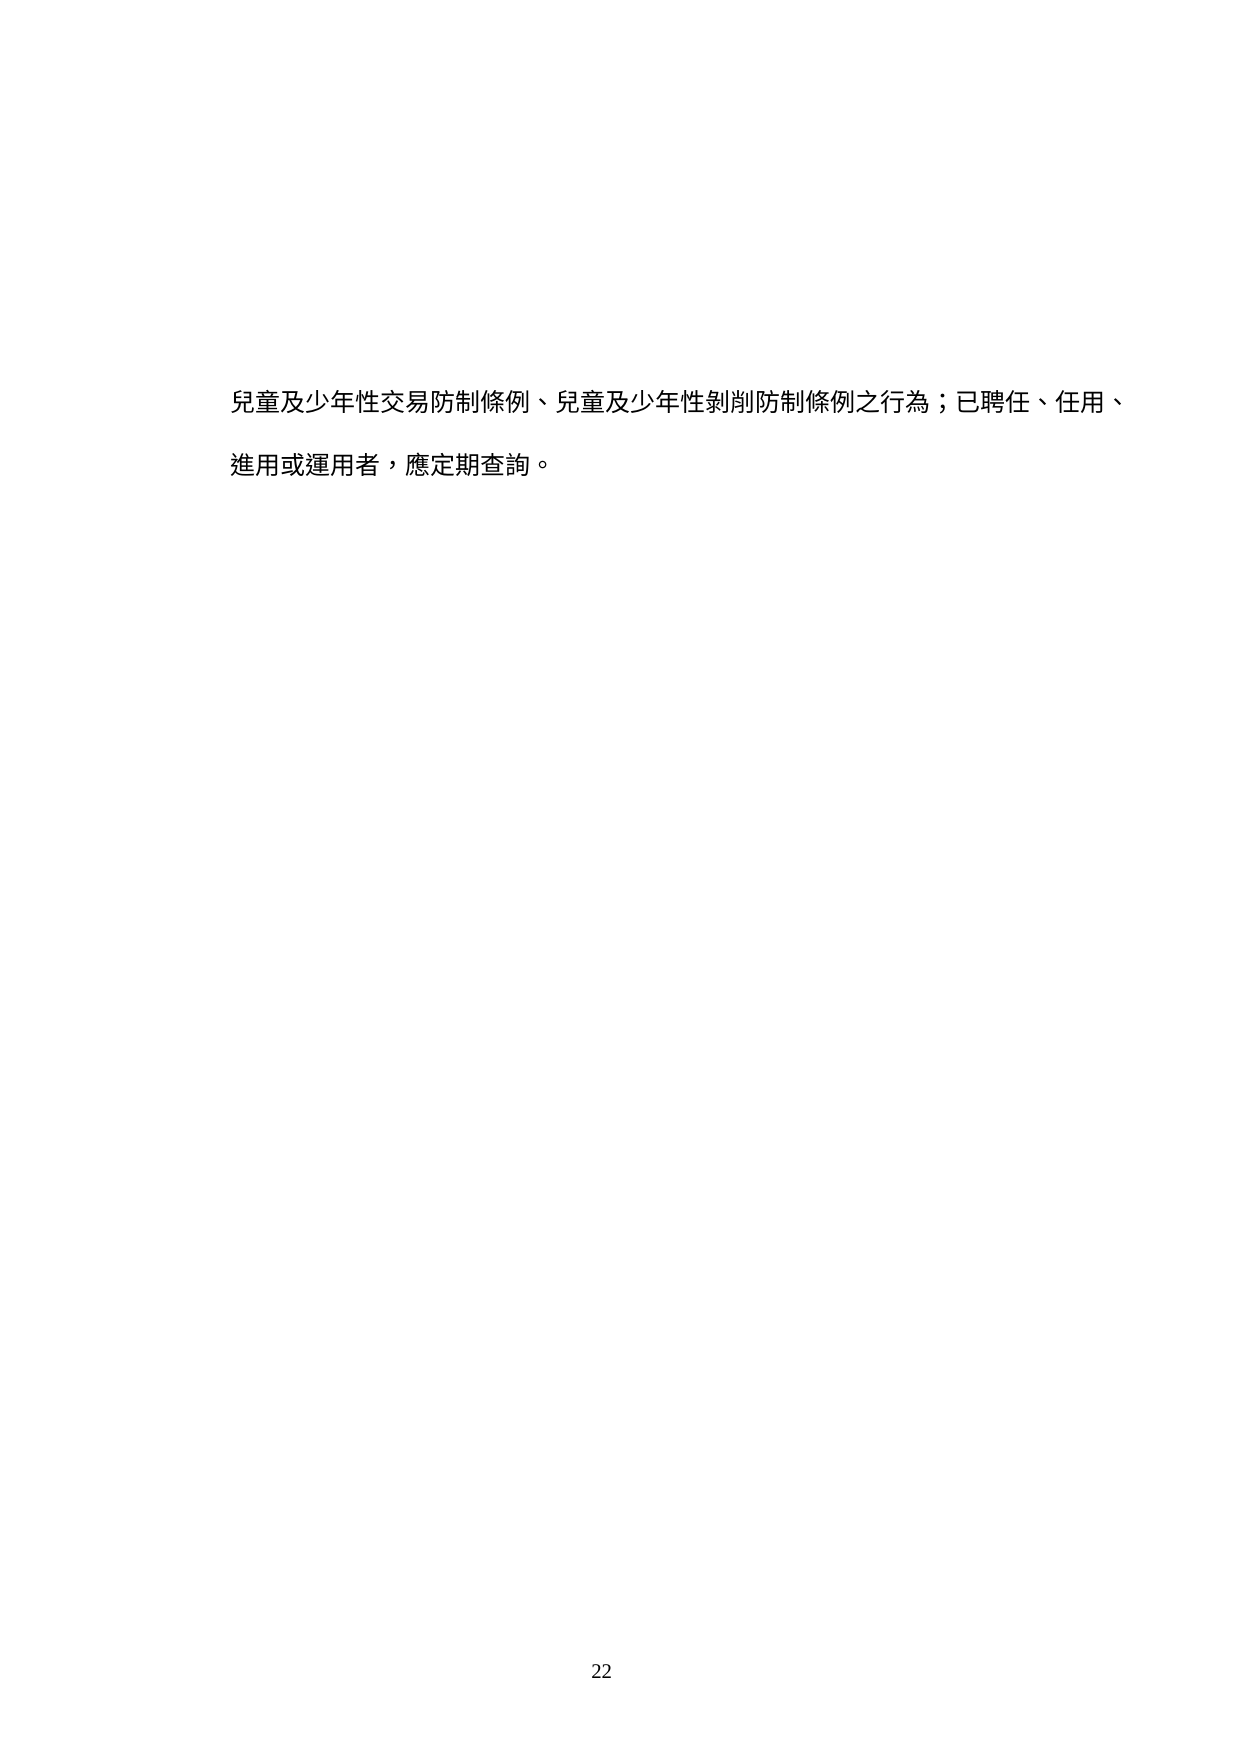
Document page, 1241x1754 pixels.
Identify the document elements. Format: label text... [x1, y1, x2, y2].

text 第30條 (第二項)學校聘任、任用教育人員或進用、運用其他人員前，應依性侵害犯罪防治法之規定，查詢其有無性侵害之犯罪紀錄，及依第四項所定辦法查詢是否曾有性侵害、性騷擾、性霸凌、校長或教職員工違反與性或性別有關之專業倫理、違反兒童及少年性交易防制條例、兒童及少年性剝削防制條例之行為；已聘任、任用、進用或運用者，應定期查詢。 [118, 359, 1122, 484]
